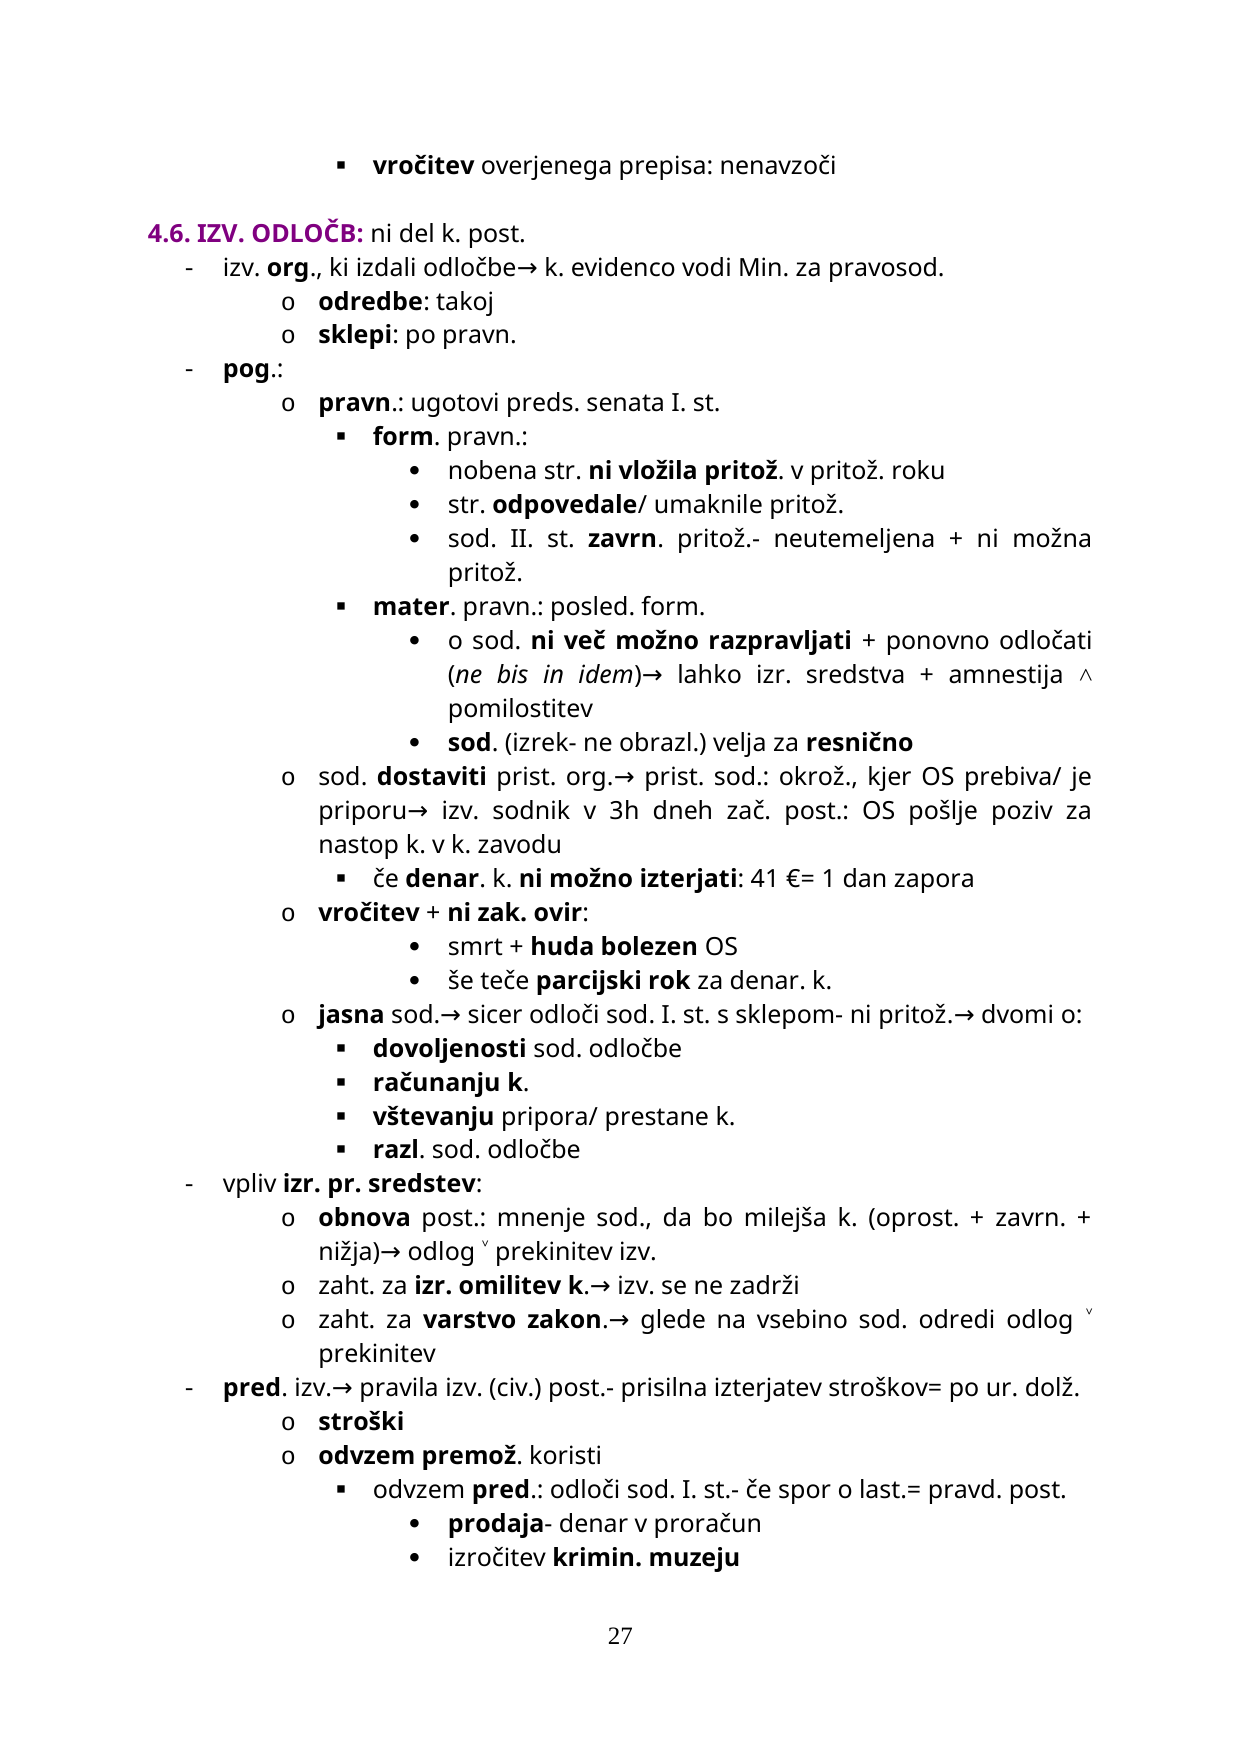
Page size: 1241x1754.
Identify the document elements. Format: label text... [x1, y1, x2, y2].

list odvzem pred.: odloči sod. I. st.- če spor o last.= pravd. post. [335, 1472, 1093, 1506]
list še teče parcijski rok za denar. k. [410, 963, 1093, 997]
list odredbe: takoj [281, 283, 1093, 317]
list če denar. k. ni možno izterjati: 41 €= 1 dan zapora [335, 861, 1093, 895]
list sod. dostaviti prist. org.→ prist. sod.: okrož., kjer OS prebiva/ je priporu→ izv. sodnik v 3h dneh zač. post.: OS pošlje poziv za nastop k. v k. zavodu [281, 759, 1093, 861]
list pog.: [185, 351, 1093, 385]
list nobena str. ni vložila pritož. v pritož. roku [410, 453, 1093, 487]
list vpliv izr. pr. sredstev: [185, 1166, 1093, 1200]
list prodaja- denar v proračun [410, 1506, 1093, 1540]
list pravn.: ugotovi preds. senata I. st. [281, 385, 1093, 419]
list sod. II. st. zavrn. pritož.- neutemeljena + ni možna pritož. [410, 521, 1093, 589]
list računanju k. [335, 1064, 1093, 1098]
list jasna sod.→ sicer odloči sod. I. st. s sklepom- ni pritož.→ dvomi o: [281, 997, 1093, 1031]
list obnova post.: mnenje sod., da bo milejša k. (oprost. + zavrn. + nižja)→ odlog ˅ prekinitev izv. [281, 1200, 1093, 1268]
list stroški [281, 1404, 1093, 1438]
list vročitev overjenega prepisa: nenavzoči [335, 148, 1093, 182]
list pred. izv.→ pravila izv. (civ.) post.- prisilna izterjatev stroškov= po ur. dolž. [185, 1370, 1093, 1404]
text 4.6. IZV. ODLOČB: ni del k. post. [148, 216, 1093, 249]
list form. pravn.: [335, 419, 1093, 453]
list izročitev krimin. muzeju [410, 1540, 1093, 1574]
list mater. pravn.: posled. form. [335, 589, 1093, 623]
list zaht. za izr. omilitev k.→ izv. se ne zadrži [281, 1268, 1093, 1302]
list sod. (izrek- ne obrazl.) velja za resnično [410, 725, 1093, 759]
list dovoljenosti sod. odločbe [335, 1031, 1093, 1064]
list razl. sod. odločbe [335, 1132, 1093, 1166]
list izv. org., ki izdali odločbe→ k. evidenco vodi Min. za pravosod. [185, 249, 1093, 283]
list zaht. za varstvo zakon.→ glede na vsebino sod. odredi odlog ˅ prekinitev [281, 1302, 1093, 1370]
list sklepi: po pravn. [281, 317, 1093, 351]
list vštevanju pripora/ prestane k. [335, 1098, 1093, 1132]
list odvzem premož. koristi [281, 1438, 1093, 1472]
list str. odpovedale/ umaknile pritož. [410, 487, 1093, 521]
list vročitev + ni zak. ovir: [281, 895, 1093, 929]
list smrt + huda bolezen OS [410, 929, 1093, 963]
list o sod. ni več možno razpravljati + ponovno odločati (ne bis in idem)→ lahko izr. sredstva + amnestija ˄ pomilostitev [410, 623, 1093, 725]
